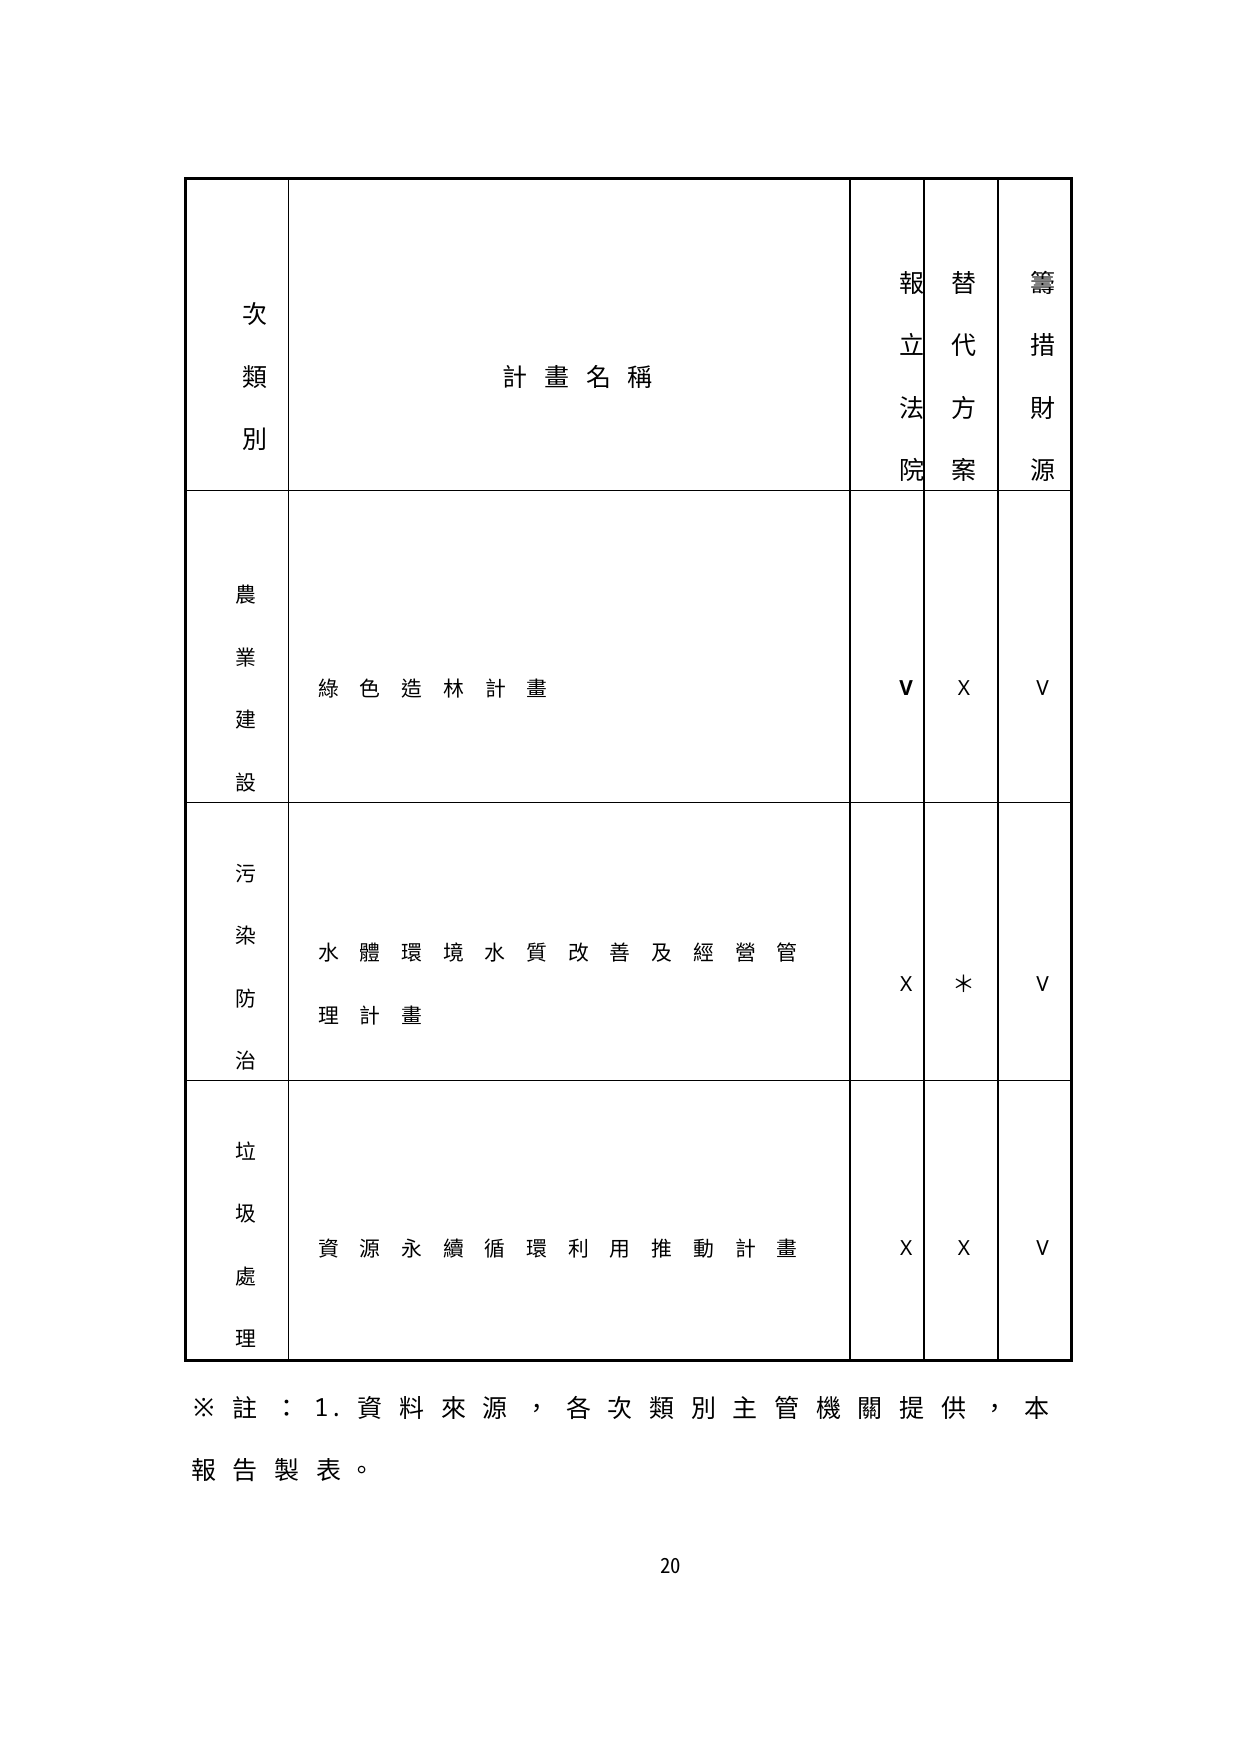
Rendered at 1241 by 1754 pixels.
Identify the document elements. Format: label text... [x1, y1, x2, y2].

table_cell ＊ [925, 803, 997, 1080]
table_header 計畫名稱 [289, 180, 849, 490]
table_cell X [925, 1081, 997, 1358]
table_cell 污染防治 [187, 803, 288, 1080]
table_cell 水體環境水質改善及經營管理計畫 [289, 803, 849, 1080]
table_header 替代方案 [925, 180, 997, 490]
table_cell 垃圾處理 [187, 1081, 288, 1358]
table_header 次類別 [187, 180, 288, 490]
table_cell V [999, 803, 1070, 1080]
table_cell 綠色造林計畫 [289, 491, 849, 802]
text ※註：1.資料來源，各次類別主管機關提供，本報告製表。 [183, 1365, 1058, 1490]
table_cell V [999, 1081, 1070, 1358]
table_cell X [851, 803, 923, 1080]
table_header 籌措財源 [999, 180, 1070, 490]
table_cell V [851, 491, 923, 802]
table_cell X [851, 1081, 923, 1358]
table_header 報立法院 [851, 180, 923, 490]
table_cell 資源永續循環利用推動計畫 [289, 1081, 849, 1358]
table_cell X [925, 491, 997, 802]
table_cell 農業建設 [187, 491, 288, 802]
table_cell V [999, 491, 1070, 802]
